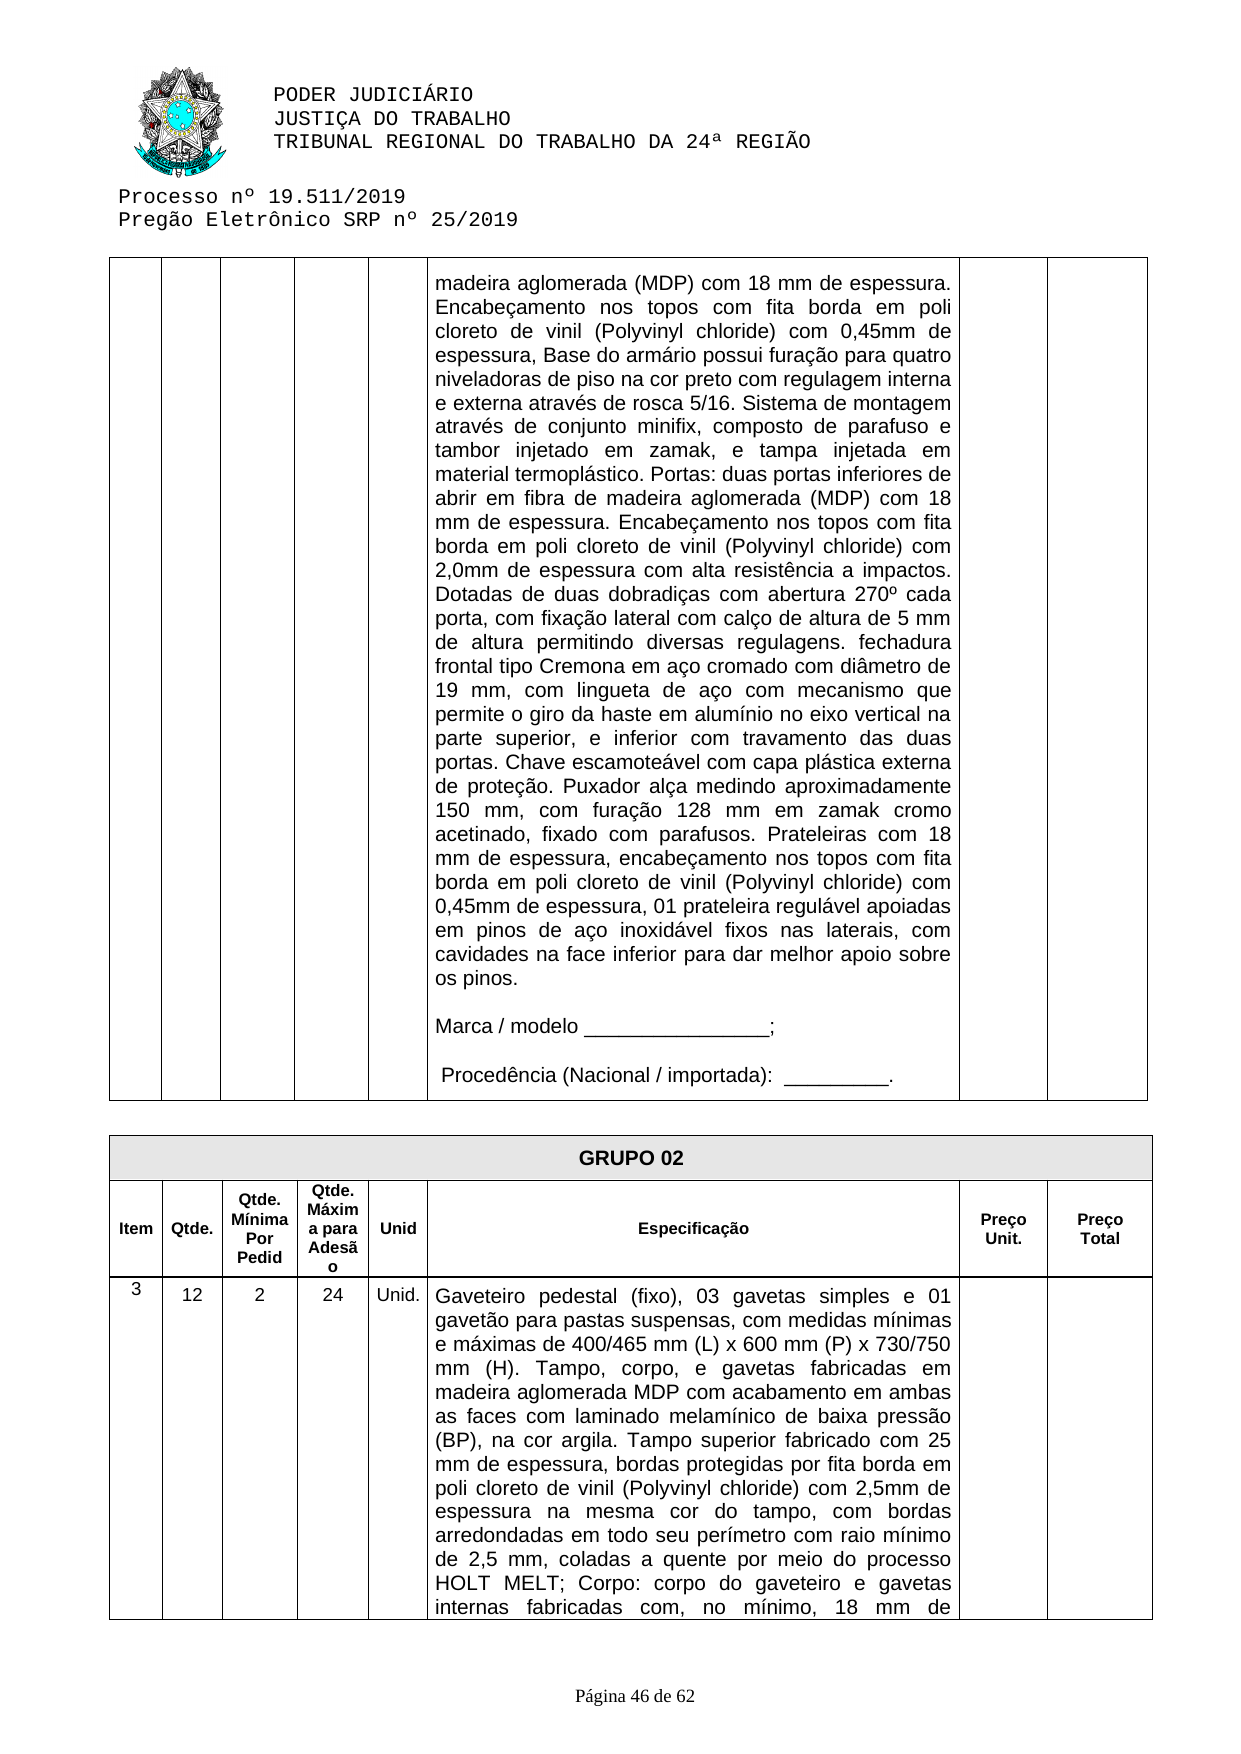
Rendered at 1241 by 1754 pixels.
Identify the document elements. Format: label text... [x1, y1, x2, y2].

table_cell [162, 258, 220, 1100]
table_cell 2 [223, 1278, 297, 1619]
table_cell Gaveteiro pedestal (fixo), 03 gavetas simples e 01 gavetão para pastas suspensas, com medidas mínimas e máximas de 400/465 mm (L) x 600 mm (P) x 730/750 mm (H). Tampo, corpo, e gavetas fabricadas em madeira aglomerada MDP com acabamento em ambas as faces com laminado melamínico de baixa pressão (BP), na cor argila. Tampo superior fabricado com 25 mm de espessura, bordas protegidas por fita borda em poli cloreto de vinil (Polyvinyl chloride) com 2,5mm de espessura na mesma cor do tampo, com bordas arredondadas em todo seu perímetro com raio mínimo de 2,5 mm, coladas a quente por meio do processo HOLT MELT; Corpo: corpo do gaveteiro e gavetas internas fabricadas com, no mínimo, 18 mm de [428, 1278, 959, 1619]
table_cell [960, 258, 1047, 1100]
table_cell Qtde. Máxima para Adesão [298, 1181, 368, 1276]
table_cell Unid [369, 1181, 427, 1276]
table_cell 24 [298, 1278, 368, 1619]
table_cell Item [110, 1181, 162, 1276]
table_cell [960, 1278, 1047, 1619]
table_cell [1048, 258, 1147, 1100]
table_cell [221, 258, 294, 1100]
table_cell Qtde. Mínima Por Pedid [223, 1181, 297, 1276]
table_cell Preço Unit. [960, 1181, 1047, 1276]
picture [133, 66, 228, 178]
table_cell [369, 258, 427, 1100]
table_cell Especificação [428, 1181, 959, 1276]
table_cell 12 [163, 1278, 222, 1619]
table_header GRUPO 02 [110, 1136, 1152, 1179]
table_cell [295, 258, 368, 1100]
table_cell madeira aglomerada (MDP) com 18 mm de espessura. Encabeçamento nos topos com fita borda em poli cloreto de vinil (Polyvinyl chloride) com 0,45mm de espessura, Base do armário possui furação para quatro niveladoras de piso na cor preto com regulagem interna e externa através de rosca 5/16. Sistema de montagem através de conjunto minifix, composto de parafuso e tambor injetado em zamak, e tampa injetada em material termoplástico. Portas: duas portas inferiores de abrir em fibra de madeira aglomerada (MDP) com 18 mm de espessura. Encabeçamento nos topos com fita borda em poli cloreto de vinil (Polyvinyl chloride) com 2,0mm de espessura com alta resistência a impactos. Dotadas de duas dobradiças com abertura 270º cada porta, com fixação lateral com calço de altura de 5 mm de altura permitindo diversas regulagens. fechadura frontal tipo Cremona em aço cromado com diâmetro de 19 mm, com lingueta de aço com mecanismo que permite o giro da haste em alumínio no eixo vertical na parte superior, e inferior com travamento das duas portas. Chave escamoteável com capa plástica externa de proteção. Puxador alça medindo aproximadamente 150 mm, com furação 128 mm em zamak cromo acetinado, fixado com parafusos. Prateleiras com 18 mm de espessura, encabeçamento nos topos com fita borda em poli cloreto de vinil (Polyvinyl chloride) com 0,45mm de espessura, 01 prateleira regulável apoiadas em pinos de aço inoxidável fixos nas laterais, com cavidades na face inferior para dar melhor apoio sobre os pinos. Marca / modelo ________________; Procedência (Nacional / importada): _________. [428, 258, 959, 1100]
table_cell 3 [110, 1278, 162, 1619]
table_cell Preço Total [1048, 1181, 1152, 1276]
table_cell [110, 258, 161, 1100]
table_cell Qtde. [163, 1181, 222, 1276]
table_cell [1048, 1278, 1152, 1619]
table_cell Unid. [369, 1278, 427, 1619]
